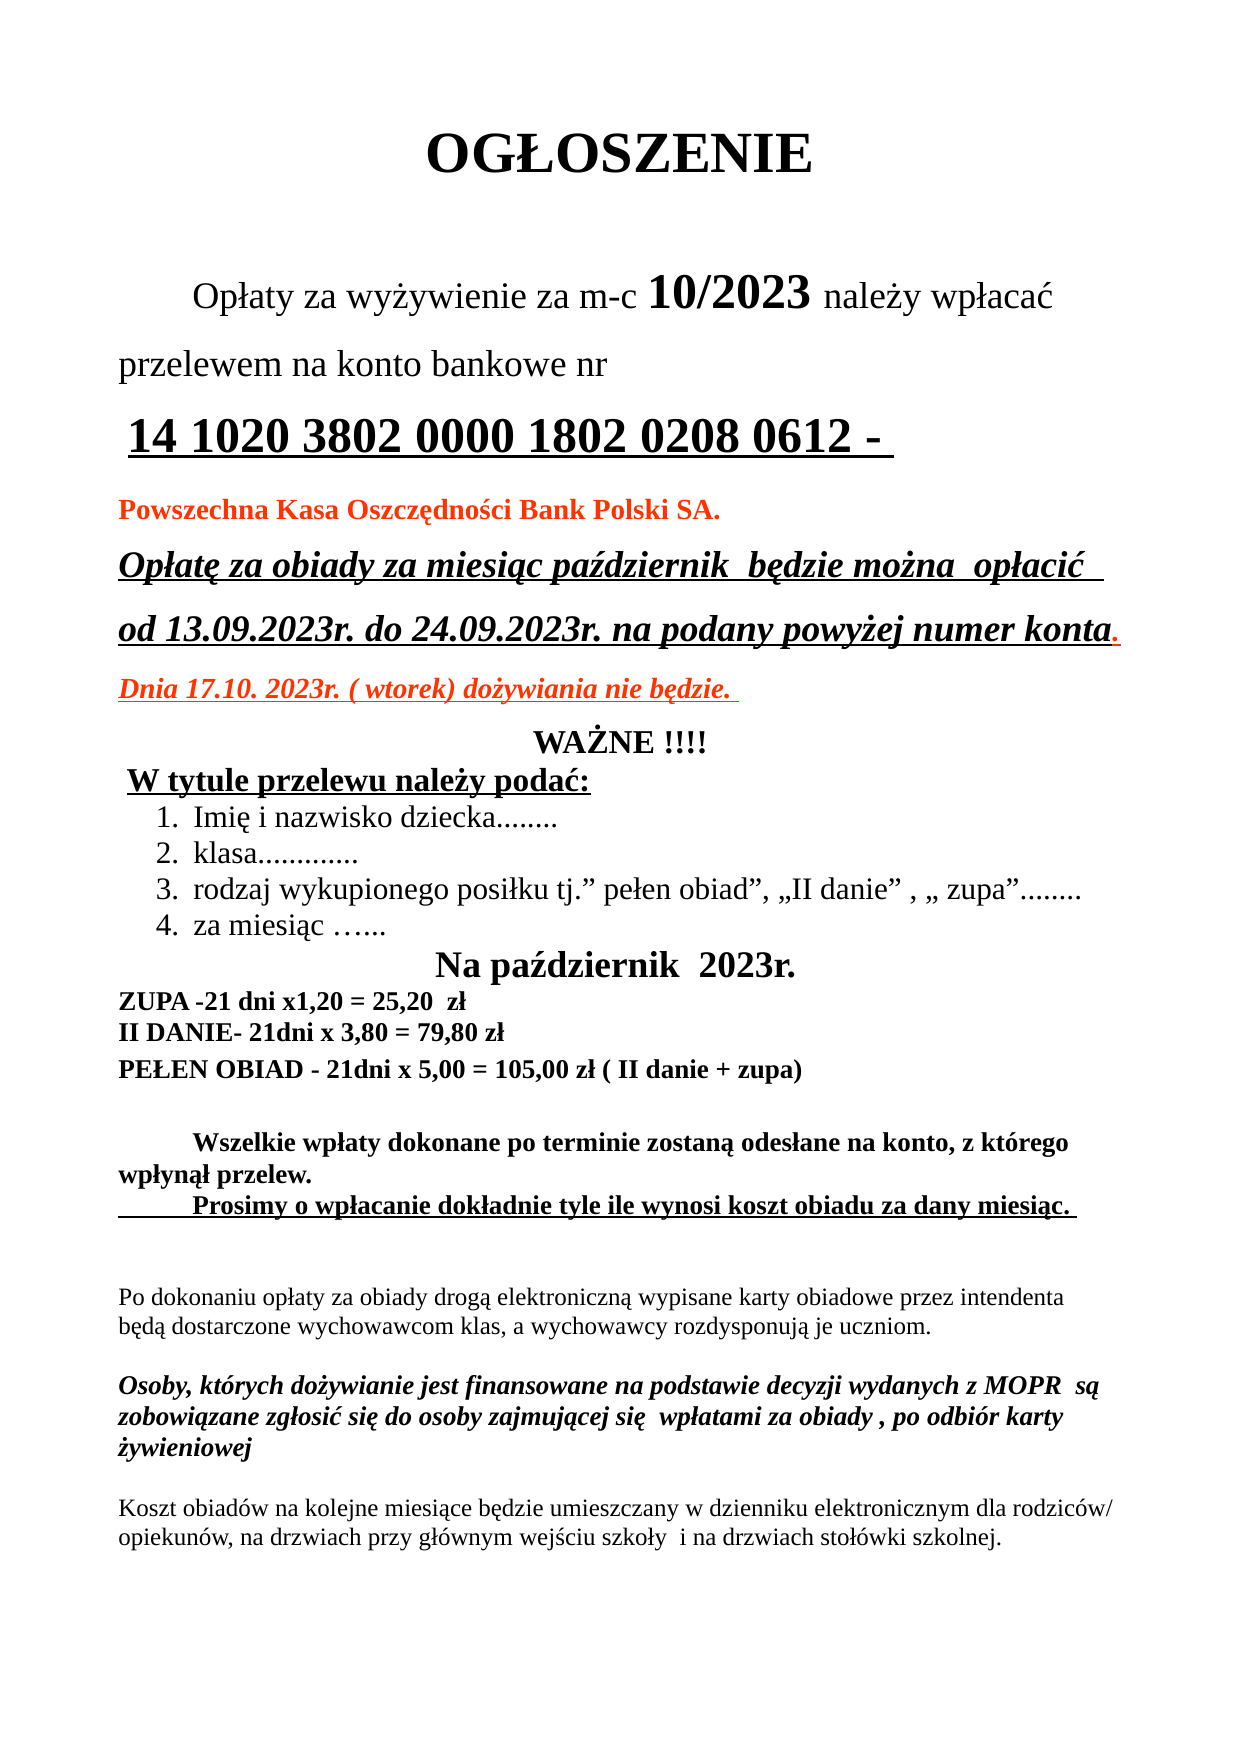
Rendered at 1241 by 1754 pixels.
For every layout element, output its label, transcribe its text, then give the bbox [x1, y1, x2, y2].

text II DANIE- 21dni x 3,80 = 79,80 zł [118, 1017, 1122, 1048]
text Opłatę za obiady za miesiąc październik będzie można opłacić od 13.09.2023r. do 24.09.2023r. na podany powyżej numer konta. [118, 542, 1122, 650]
text Prosimy o wpłacanie dokładnie tyle ile wynosi koszt obiadu za dany miesiąc. [118, 1189, 1122, 1220]
text Wszelkie wpłaty dokonane po terminie zostaną odesłane na konto, z którego wpłynął przelew. [118, 1124, 1122, 1189]
list rodzaj wykupionego posiłku tj.” pełen obiad”, „II danie” , „ zupa”........ [156, 870, 1122, 906]
text Powszechna Kasa Oszczędności Bank Polski SA. [118, 492, 1122, 525]
text W tytule przelewu należy podać: [118, 760, 1122, 798]
text PEŁEN OBIAD - 21dni x 5,00 = 105,00 zł ( II danie + zupa) [118, 1048, 1122, 1086]
text ZUPA -21 dni x1,20 = 25,20 zł [118, 985, 1122, 1017]
text Opłaty za wyżywienie za m-c 10/2023 należy wpłacać przelewem na konto bankowe nr [118, 262, 1122, 384]
text Na październik 2023r. [118, 942, 1122, 985]
text OGŁOSZENIE [118, 118, 1122, 185]
text Osoby, których dożywianie jest finansowane na podstawie decyzji wydanych z MOPR są zobowiązane zgłosić się do osoby zajmującej się wpłatami za obiady , po odbiór karty żywieniowej [118, 1369, 1122, 1462]
text Dnia 17.10. 2023r. ( wtorek) dożywiania nie będzie. [118, 672, 1122, 705]
text Koszt obiadów na kolejne miesiące będzie umieszczany w dzienniku elektronicznym dla rodziców/ opiekunów, na drzwiach przy głównym wejściu szkoły i na drzwiach stołówki szkolnej. [118, 1493, 1122, 1551]
text WAŻNE !!!! [118, 722, 1122, 760]
list klasa............. [156, 834, 1122, 870]
list Imię i nazwisko dziecka........ [156, 798, 1122, 834]
list za miesiąc …... [156, 906, 1122, 942]
text Po dokonaniu opłaty za obiady drogą elektroniczną wypisane karty obiadowe przez intendenta będą dostarczone wychowawcom klas, a wychowawcy rozdysponują je uczniom. [118, 1282, 1122, 1340]
text 14 1020 3802 0000 1802 0208 0612 - [118, 406, 1122, 463]
